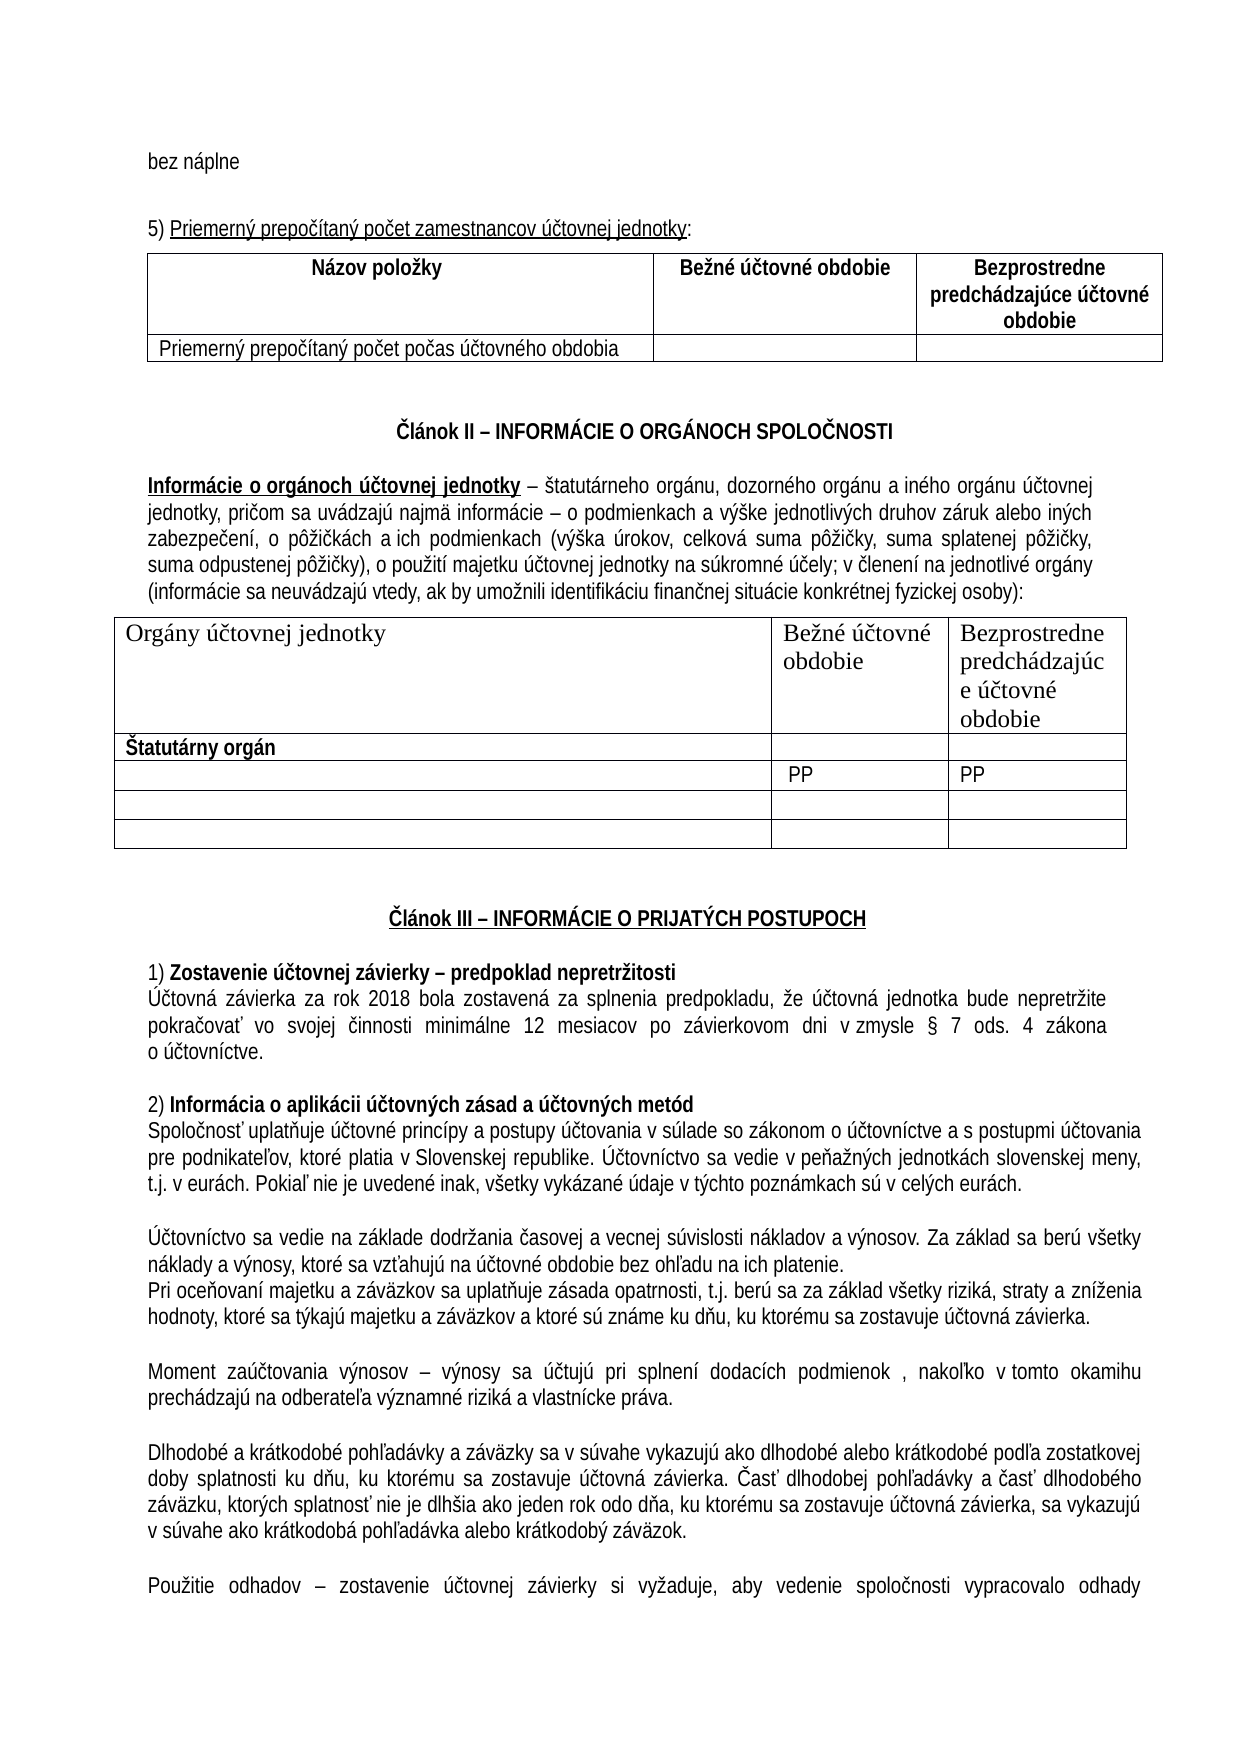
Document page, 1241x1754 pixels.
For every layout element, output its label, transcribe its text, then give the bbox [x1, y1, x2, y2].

table_cell [949, 820, 1126, 848]
table_cell [115, 791, 771, 818]
text Článok III – INFORMÁCIE O PRIJATÝCH POSTUPOCH [148, 905, 1107, 931]
table_cell [115, 820, 771, 848]
text Dlhodobé a krátkodobé pohľadávky a záväzky sa v súvahe vykazujú ako dlhodobé alebo krátkodobé podľa zostatkovej doby splatnosti ku dňu, ku ktorému sa zostavuje účtovná závierka. Časť dlhodobej pohľadávky a časť dlhodobého záväzku, ktorých splatnosť nie je dlhšia ako jeden rok odo dňa, ku ktorému sa zostavuje účtovná závierka, sa vykazujú v súvahe ako krátkodobá pohľadávka alebo krátkodobý záväzok. [148, 1438, 1141, 1544]
table_header Názov položky [148, 254, 653, 333]
text Použitie odhadov – zostavenie účtovnej závierky si vyžaduje, aby vedenie spoločnosti vypracovalo odhady [148, 1572, 1141, 1598]
text Účtovná závierka za rok 2018 bola zostavená za splnenia predpokladu, že účtovná jednotka bude nepretržite pokračovať vo svojej činnosti minimálne 12 mesiacov po závierkovom dni v zmysle § 7 ods. 4 zákona o účtovníctve. [148, 985, 1107, 1064]
table_cell PP [772, 761, 948, 789]
table_header Bežné účtovné obdobie [654, 254, 916, 333]
table_cell [654, 335, 916, 361]
text 1) Zostavenie účtovnej závierky – predpoklad nepretržitosti [148, 959, 1107, 985]
table_header Bezprostredne predchádzajúce účtovné obdobie [917, 254, 1162, 333]
table_header Orgány účtovnej jednotky [115, 618, 771, 733]
text Článok II – INFORMÁCIE O ORGÁNOCH SPOLOČNOSTI [148, 418, 1141, 444]
table_cell Priemerný prepočítaný počet počas účtovného obdobia [148, 335, 653, 361]
table_cell PP [949, 761, 1126, 789]
text 2) Informácia o aplikácii účtovných zásad a účtovných metód [148, 1091, 1107, 1117]
table_cell [115, 761, 771, 789]
table_cell [772, 820, 948, 848]
text Pri oceňovaní majetku a záväzkov sa uplatňuje zásada opatrnosti, t.j. berú sa za základ všetky riziká, straty a zníženia hodnoty, ktoré sa týkajú majetku a záväzkov a ktoré sú známe ku dňu, ku ktorému sa zostavuje účtovná závierka. [148, 1277, 1141, 1330]
text Účtovníctvo sa vedie na základe dodržania časovej a vecnej súvislosti nákladov a výnosov. Za základ sa berú všetky náklady a výnosy, ktoré sa vzťahujú na účtovné obdobie bez ohľadu na ich platenie. [148, 1224, 1141, 1277]
table_cell [949, 791, 1126, 818]
table_header Bezprostredne predchádzajúce účtovné obdobie [949, 618, 1126, 733]
table_cell Štatutárny orgán [115, 734, 771, 760]
table_cell [917, 335, 1162, 361]
table_header Bežné účtovné obdobie [772, 618, 948, 733]
text Spoločnosť uplatňuje účtovné princípy a postupy účtovania v súlade so zákonom o účtovníctve a s postupmi účtovania pre podnikateľov, ktoré platia v Slovenskej republike. Účtovníctvo sa vedie v peňažných jednotkách slovenskej meny, t.j. v eurách. Pokiaľ nie je uvedené inak, všetky vykázané údaje v týchto poznámkach sú v celých eurách. [148, 1117, 1141, 1196]
table_cell [772, 791, 948, 818]
text bez náplne [148, 148, 1142, 174]
table_cell [772, 734, 948, 760]
text Moment zaúčtovania výnosov – výnosy sa účtujú pri splnení dodacích podmienok , nakoľko v tomto okamihu prechádzajú na odberateľa významné riziká a vlastnícke práva. [148, 1358, 1141, 1410]
text Informácie o orgánoch účtovnej jednotky – štatutárneho orgánu, dozorného orgánu a iného orgánu účtovnej jednotky, pričom sa uvádzajú najmä informácie – o podmienkach a výške jednotlivých druhov záruk alebo iných zabezpečení, o pôžičkách a ich podmienkach (výška úrokov, celková suma pôžičky, suma splatenej pôžičky, suma odpustenej pôžičky), o použití majetku účtovnej jednotky na súkromné účely; v členení na jednotlivé orgány (informácie sa neuvádzajú vtedy, ak by umožnili identifikáciu finančnej situácie konkrétnej fyzickej osoby): [148, 472, 1093, 604]
text 5) Priemerný prepočítaný počet zamestnancov účtovnej jednotky: [148, 214, 1093, 241]
table_cell [949, 734, 1126, 760]
